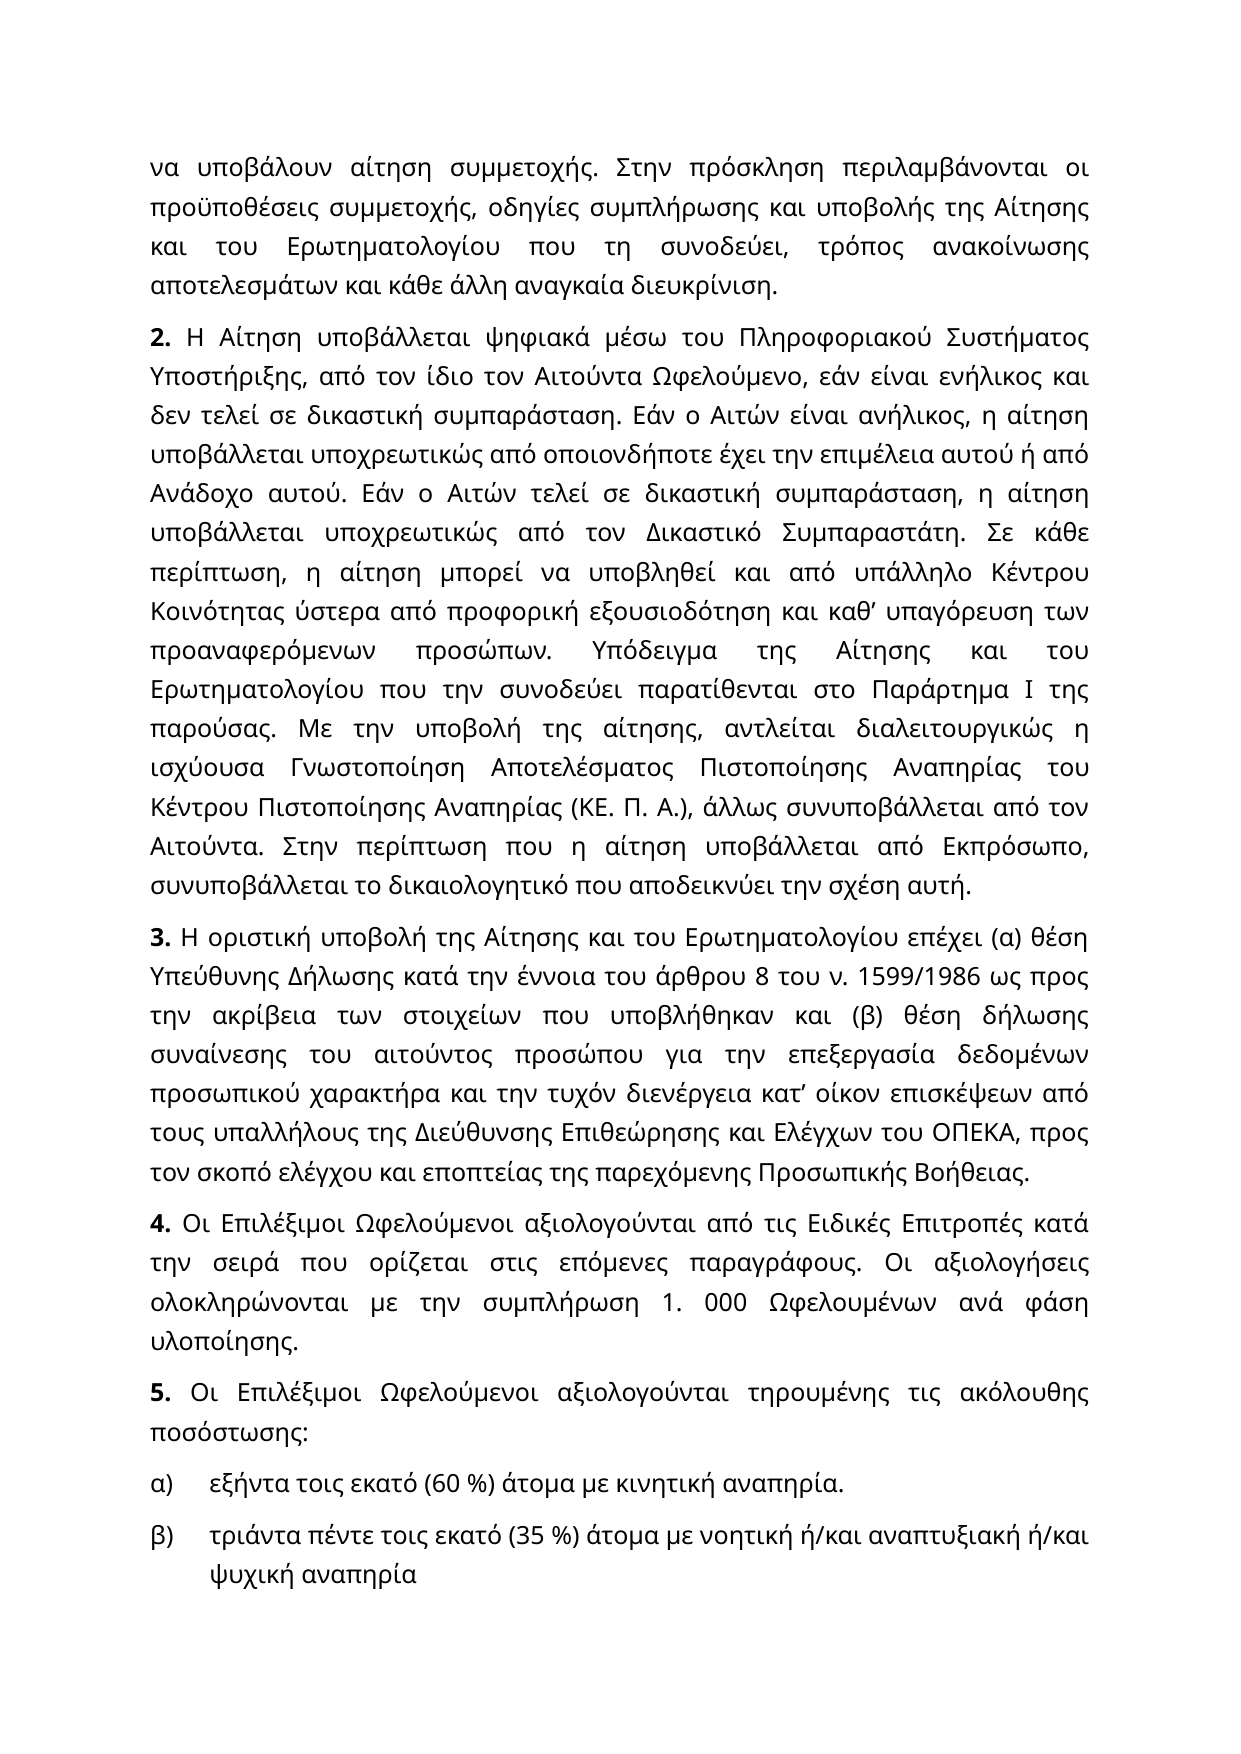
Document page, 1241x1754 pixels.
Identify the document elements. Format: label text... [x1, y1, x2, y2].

list α) εξήντα τοις εκατό (60 %) άτομα με κινητική αναπηρία. [150, 1466, 1090, 1500]
text 4. Οι Επιλέξιμοι Ωφελούμενοι αξιολογούνται από τις Ειδικές Επιτροπές κατά την σειρά που ορίζεται στις επόμενες παραγράφους. Οι αξιολογήσεις ολοκληρώνονται με την συμπλήρωση 1. 000 Ωφελουμένων ανά φάση υλοποίησης. [150, 1206, 1090, 1357]
text 5. Οι Επιλέξιμοι Ωφελούμενοι αξιολογούνται τηρουμένης τις ακόλουθης ποσόστωσης: [150, 1375, 1090, 1448]
text 3. Η οριστική υποβολή της Αίτησης και του Ερωτηματολογίου επέχει (α) θέση Υπεύθυνης Δήλωσης κατά την έννοια του άρθρου 8 του ν. 1599/1986 ως προς την ακρίβεια των στοιχείων που υποβλήθηκαν και (β) θέση δήλωσης συναίνεσης του αιτούντος προσώπου για την επεξεργασία δεδομένων προσωπικού χαρακτήρα και την τυχόν διενέργεια κατ’ οίκον επισκέψεων από τους υπαλλήλους της Διεύθυνσης Επιθεώρησης και Ελέγχων του ΟΠΕΚΑ, προς τον σκοπό ελέγχου και εποπτείας της παρεχόμενης Προσωπικής Βοήθειας. [150, 919, 1090, 1188]
text 2. Η Αίτηση υποβάλλεται ψηφιακά μέσω του Πληροφοριακού Συστήματος Υποστήριξης, από τον ίδιο τον Αιτούντα Ωφελούμενο, εάν είναι ενήλικος και δεν τελεί σε δικαστική συμπαράσταση. Εάν ο Αιτών είναι ανήλικος, η αίτηση υποβάλλεται υποχρεωτικώς από οποιονδήποτε έχει την επιμέλεια αυτού ή από Ανάδοχο αυτού. Εάν ο Αιτών τελεί σε δικαστική συμπαράσταση, η αίτηση υποβάλλεται υποχρεωτικώς από τον Δικαστικό Συμπαραστάτη. Σε κάθε περίπτωση, η αίτηση μπορεί να υποβληθεί και από υπάλληλο Κέντρου Κοινότητας ύστερα από προφορική εξουσιοδότηση και καθ’ υπαγόρευση των προαναφερόμενων προσώπων. Υπόδειγμα της Αίτησης και του Ερωτηματολογίου που την συνοδεύει παρατίθενται στο Παράρτημα Ι της παρούσας. Με την υποβολή της αίτησης, αντλείται διαλειτουργικώς η ισχύουσα Γνωστοποίηση Αποτελέσματος Πιστοποίησης Αναπηρίας του Κέντρου Πιστοποίησης Αναπηρίας (ΚΕ. Π. Α.), άλλως συνυποβάλλεται από τον Αιτούντα. Στην περίπτωση που η αίτηση υποβάλλεται από Εκπρόσωπο, συνυποβάλλεται το δικαιολογητικό που αποδεικνύει την σχέση αυτή. [150, 319, 1090, 902]
list β) τριάντα πέντε τοις εκατό (35 %) άτομα με νοητική ή/και αναπτυξιακή ή/και ψυχική αναπηρία [150, 1517, 1090, 1591]
text να υποβάλουν αίτηση συμμετοχής. Στην πρόσκληση περιλαμβάνονται οι προϋποθέσεις συμμετοχής, οδηγίες συμπλήρωσης και υποβολής της Αίτησης και του Ερωτηματολογίου που τη συνοδεύει, τρόπος ανακοίνωσης αποτελεσμάτων και κάθε άλλη αναγκαία διευκρίνιση. [150, 150, 1090, 302]
